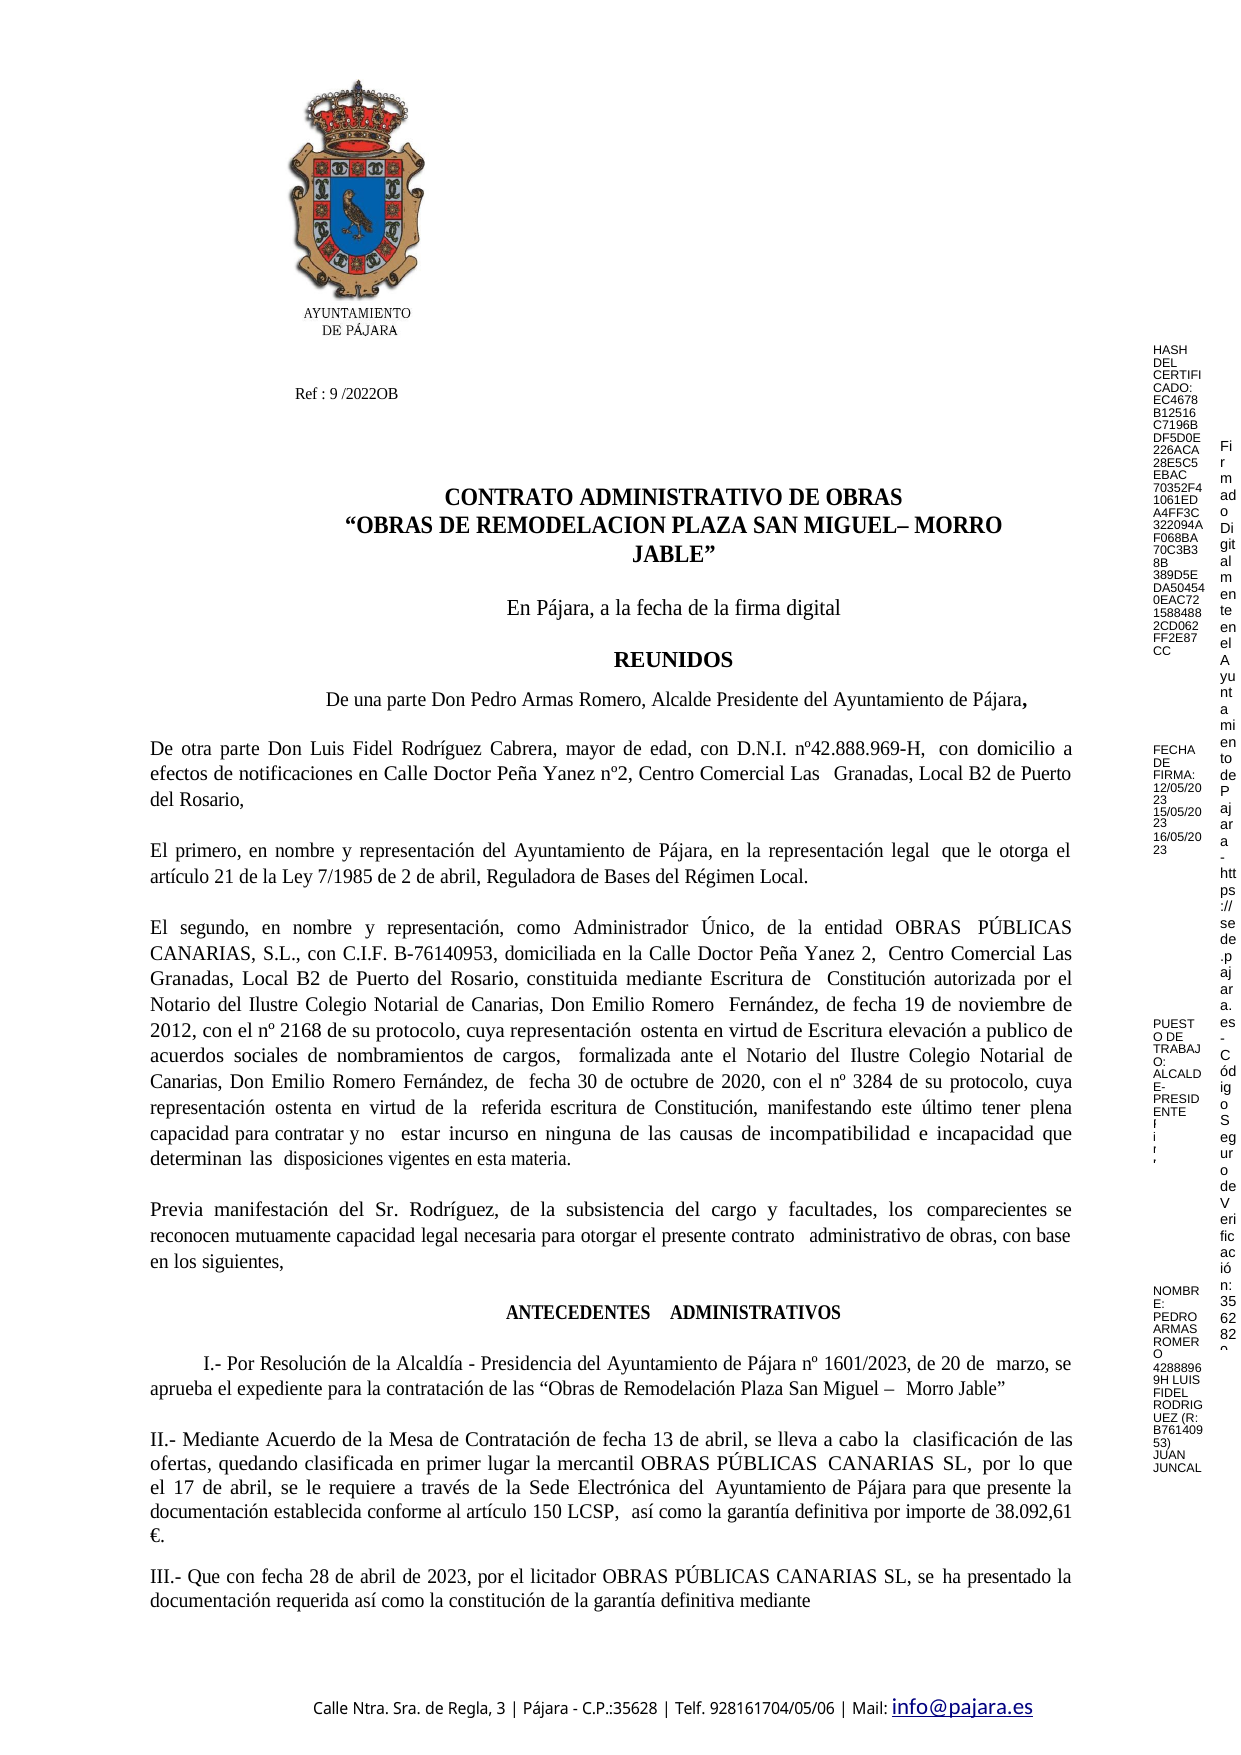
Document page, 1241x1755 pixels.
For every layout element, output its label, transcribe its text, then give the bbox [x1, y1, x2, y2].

text I.- Por Resolución de la Alcaldía - Presidencia del Ayuntamiento de Pájara nº 1601/2023, de 20 de marzo, se aprueba el expediente para la contratación de las “Obras de Remodelación Plaza San Miguel – Morro Jable” [150, 1350, 1073, 1400]
text 42888969H LUIS FIDEL RODRIGUEZ (R: B76140953) JUAN JUNCAL [1153, 1362, 1203, 1474]
text [1151, 1284, 1205, 1593]
text Ref : 9 /2022OB [295, 343, 1241, 654]
text Firmado Digitalmente en el Ayuntamiento de Pajara - https://sede.pajara.es - Código Seguro de Verificación: 3562829D1A2942E8B65F479F [1220, 438, 1237, 1350]
text De otra parte Don Luis Fidel Rodríguez Cabrera, mayor de edad, con D.N.I. nº42.888.969-H, con domicilio a efectos de notificaciones en Calle Doctor Peña Yanez nº2, Centro Comercial Las Granadas, Local B2 de Puerto del Rosario, [150, 736, 1073, 811]
text 16/05/2023 [1153, 830, 1205, 856]
text HASH DEL CERTIFICADO: EC4678B12516C7196BDF5D0E226ACA28E5C5EBAC 70352F41061EDA4FF3C322094AF068BA70C3B38B [1153, 344, 1203, 569]
text FECHA DE FIRMA: 12/05/2023 [1153, 744, 1203, 807]
text NOMBRE: [1153, 1284, 1205, 1311]
text De una parte Don Pedro Armas Romero, Alcalde Presidente del Ayuntamiento de Pájara, [302, 686, 1051, 711]
text II.- Mediante Acuerdo de la Mesa de Contratación de fecha 13 de abril, se lleva a cabo la clasificación de las ofertas, quedando clasificada en primer lugar la mercantil OBRAS PÚBLICAS CANARIAS SL, por lo que el 17 de abril, se le requiere a través de la Sede Electrónica del Ayuntamiento de Pájara para que presente la documentación establecida conforme al artículo 150 LCSP, así como la garantía definitiva por importe de 38.092,61 €. [150, 1427, 1073, 1547]
subtitle ANTECEDENTES ADMINISTRATIVOS [150, 1300, 1151, 1324]
text “OBRAS DE REMODELACION PLAZA SAN MIGUEL– MORRO JABLE” [302, 511, 1045, 568]
subtitle REUNIDOS [302, 646, 1045, 673]
text El segundo, en nombre y representación, como Administrador Único, de la entidad OBRAS PÚBLICAS CANARIAS, S.L., con C.I.F. B-76140953, domiciliada en la Calle Doctor Peña Yanez 2, Centro Comercial Las Granadas, Local B2 de Puerto del Rosario, constituida mediante Escritura de Constitución autorizada por el Notario del Ilustre Colegio Notarial de Canarias, Don Emilio Romero Fernández, de fecha 19 de noviembre de 2012, con el nº 2168 de su protocolo, cuya representación ostenta en virtud de Escritura elevación a publico de acuerdos sociales de nombramientos de cargos, formalizada ante el Notario del Ilustre Colegio Notarial de Canarias, Don Emilio Romero Fernández, de fecha 30 de octubre de 2020, con el nº 3284 de su protocolo, cuya representación ostenta en virtud de la referida escritura de Constitución, manifestando este último tener plena capacidad para contratar y no estar incurso en ninguna de las causas de incompatibilidad e incapacidad que determinan las disposiciones vigentes en esta materia. [150, 915, 1072, 1170]
text El primero, en nombre y representación del Ayuntamiento de Pájara, en la representación legal que le otorga el artículo 21 de la Ley 7/1985 de 2 de abril, Reguladora de Bases del Régimen Local. [150, 838, 1072, 888]
text Previa manifestación del Sr. Rodríguez, de la subsistencia del cargo y facultades, los comparecientes se reconocen mutuamente capacidad legal necesaria para otorgar el presente contrato administrativo de obras, con base en los siguientes, [150, 1197, 1072, 1273]
text En Pájara, a la fecha de la firma digital [302, 594, 1045, 621]
text PEDRO ARMAS ROMERO [1153, 1311, 1205, 1361]
text 389D5EDA504540EAC7215884882CD062FF2E87CC [1153, 569, 1205, 654]
text III.- Que con fecha 28 de abril de 2023, por el licitador OBRAS PÚBLICAS CANARIAS SL, se ha presentado la documentación requerida así como la constitución de la garantía definitiva mediante [150, 1564, 1073, 1612]
text PUESTO DE TRABAJO: ALCALDE-PRESIDENTE [1153, 1019, 1203, 1119]
subtitle CONTRATO ADMINISTRATIVO DE OBRAS [150, 482, 1151, 511]
text 15/05/2023 [1153, 807, 1205, 830]
